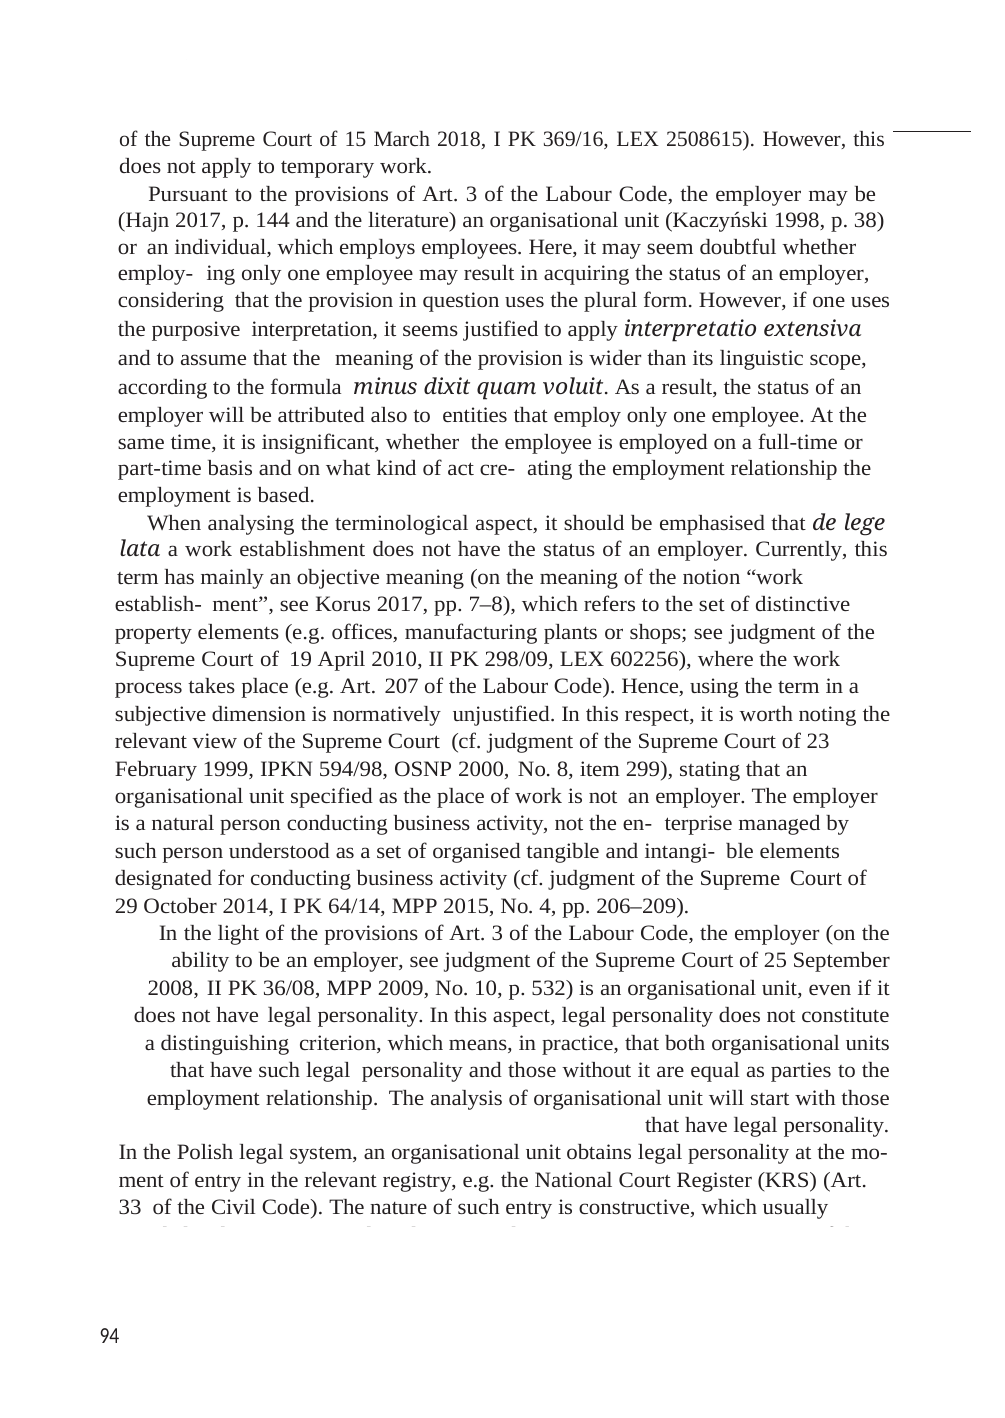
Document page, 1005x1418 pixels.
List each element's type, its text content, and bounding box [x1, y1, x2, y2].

text 94 [99, 1323, 120, 1349]
text term has mainly an objective meaning (on the meaning of the notion “work establish- ment”, see Korus 2017, pp. 7–8), which refers to the set of distinctive property elements (e.g. offices, manufacturing plants or shops; see judgment of the Supreme Court of 19 April 2010, II PK 298/09, LEX 602256), where the work process takes place (e.g. Art. 207 of the Labour Code). Hence, using the term in a subjective dimension is normatively unjustified. In this respect, it is worth noting the relevant view of the Supreme Court (cf. judgment of the Supreme Court of 23 February 1999, IPKN 594/98, OSNP 2000, No. 8, item 299), stating that an organisational unit specified as the place of work is not an employer. The employer is a natural person conducting business activity, not the en- terprise managed by such person understood as a set of organised tangible and intangi- ble elements designated for conducting business activity (cf. judgment of the Supreme Court of 29 October 2014, I PK 64/14, MPP 2015, No. 4, pp. 206–209). [114, 564, 892, 918]
text Pursuant to the provisions of Art. 3 of the Labour Code, the employer may be (Hajn 2017, p. 144 and the literature) an organisational unit (Kaczyński 1998, p. 38) or an individual, which employs employees. Here, it may seem doubtful whether employ- ing only one employee may result in acquiring the status of an employer, considering that the provision in question uses the plural form. However, if one uses the purposive interpretation, it seems justified to apply interpretatio extensiva and to assume that the meaning of the provision is wider than its linguistic scope, according to the formula minus dixit quam voluit. As a result, the status of an employer will be attributed also to entities that employ only one employee. At the same time, it is insignificant, whether the employee is employed on a full-time or part-time basis and on what kind of act cre- ating the employment relationship the employment is based. [118, 181, 892, 507]
text When analysing the terminological aspect, it should be emphasised that de lege lata a work establishment does not have the status of an employer. Currently, this [119, 508, 892, 563]
text In the Polish legal system, an organisational unit obtains legal personality at the mo- ment of entry in the relevant registry, e.g. the National Court Register (KRS) (Art. 33 of the Civil Code). The nature of such entry is constructive, which usually entails legal, organisational, and property distinction. In some cases, norms of the statutory or ex- ecutive rank grant legal personality individually to specific units or structures, e.g. the Polish Academy of Sciences. [118, 1139, 892, 1227]
text of the Supreme Court of 15 March 2018, I PK 369/16, LEX 2508615). However, this [119, 128, 893, 151]
text does not apply to temporary work. [119, 153, 893, 179]
text In the light of the provisions of Art. 3 of the Labour Code, the employer (on the ability to be an employer, see judgment of the Supreme Court of 25 September 2008, II PK 36/08, MPP 2009, No. 10, p. 532) is an organisational unit, even if it does not have legal personality. In this aspect, legal personality does not constitute a distinguishing criterion, which means, in practice, that both organisational units that have such legal personality and those without it are equal as parties to the employment relationship. The analysis of organisational unit will start with those that have legal personality. [118, 920, 889, 1137]
